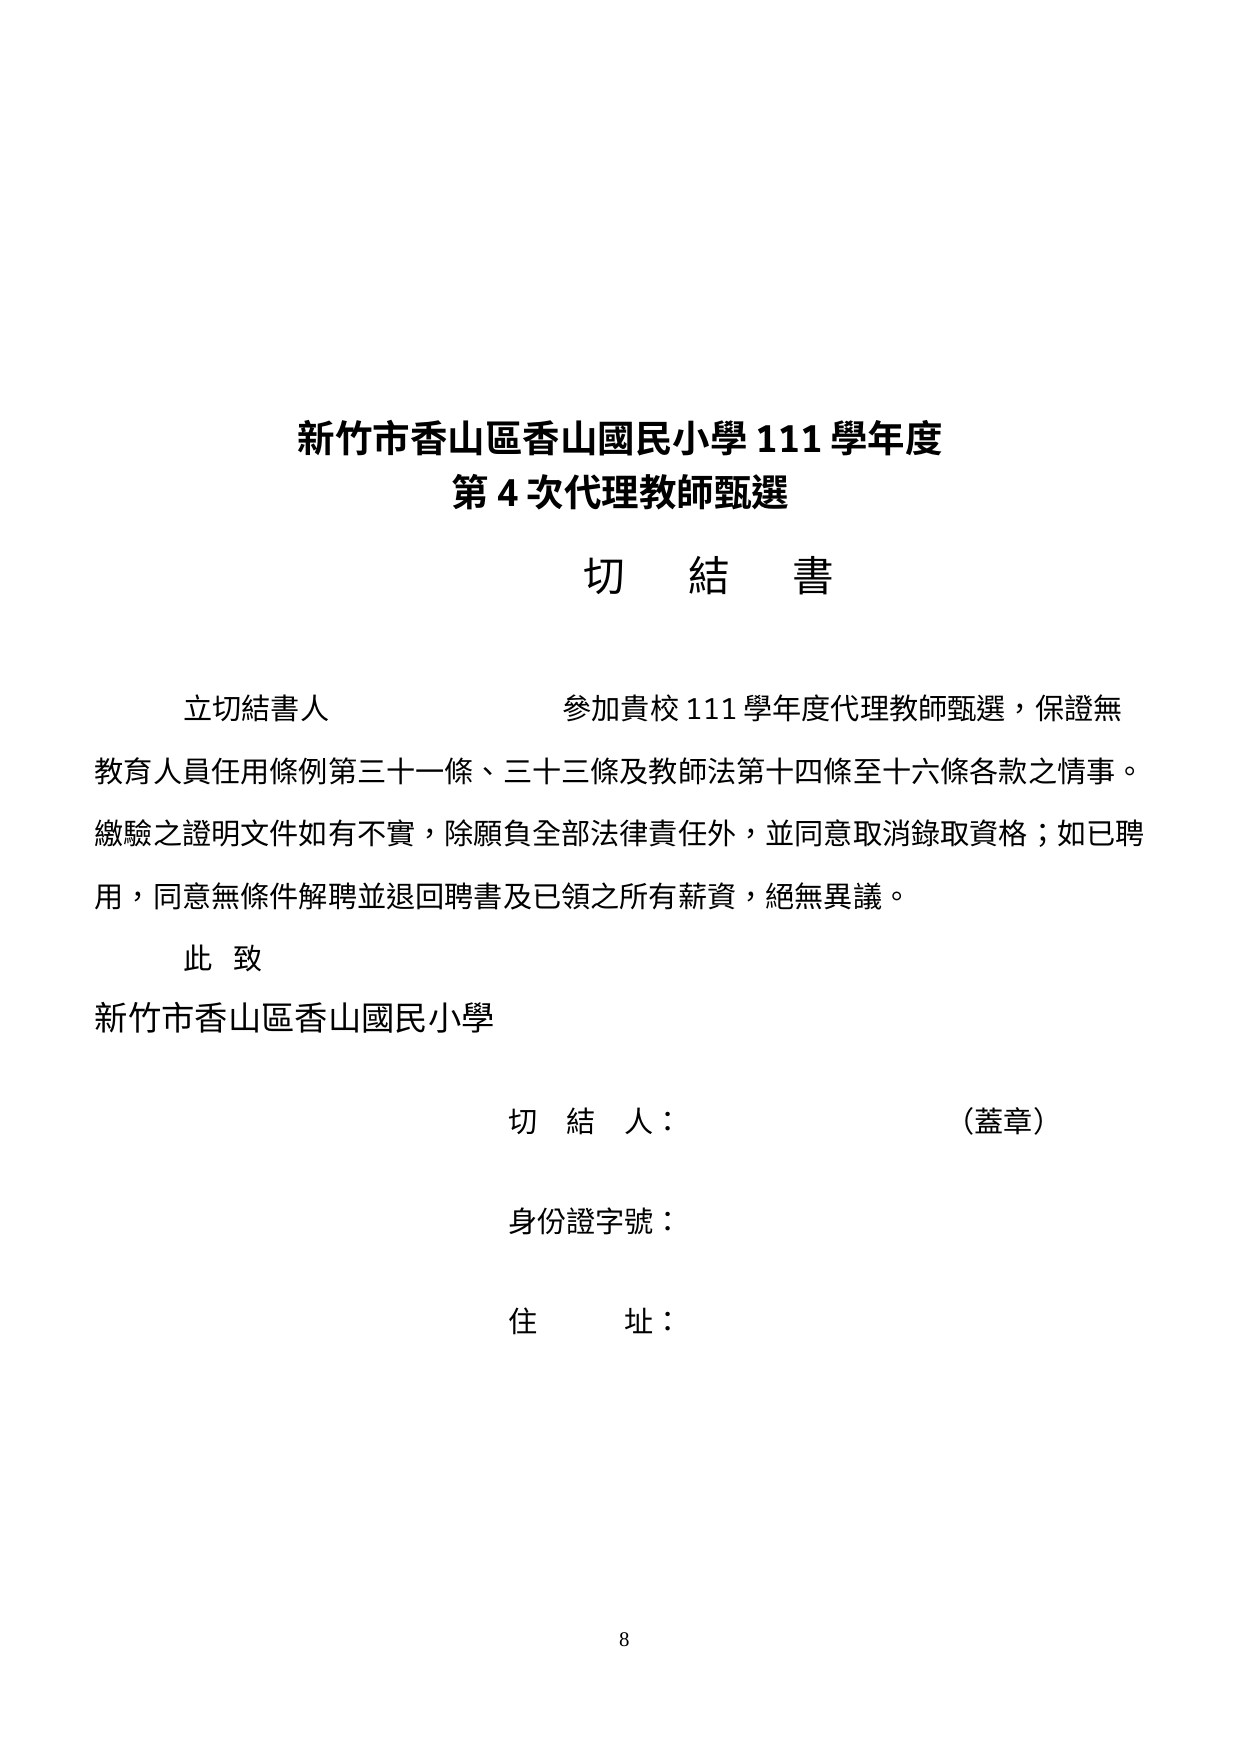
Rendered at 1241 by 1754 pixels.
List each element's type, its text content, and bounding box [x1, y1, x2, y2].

text 身份證字號： [508, 1190, 1146, 1240]
text 切結書 [272, 543, 1146, 603]
text 新竹市香山區香山國民小學111學年度 [94, 409, 1146, 463]
text 住 址： [508, 1290, 1146, 1340]
text 此致 [183, 915, 1146, 978]
text 切 結 人： （蓋章） [508, 1090, 1146, 1140]
text 新竹市香山區香山國民小學 [94, 978, 1146, 1040]
text 第4次代理教師甄選 [94, 463, 1146, 518]
text 立切結書人 參加貴校111學年度代理教師甄選，保證無教育人員任用條例第三十一條、三十三條及教師法第十四條至十六條各款之情事。繳驗之證明文件如有不實，除願負全部法律責任外，並同意取消錄取資格；如已聘用，同意無條件解聘並退回聘書及已領之所有薪資，絕無異議。 [94, 665, 1146, 915]
